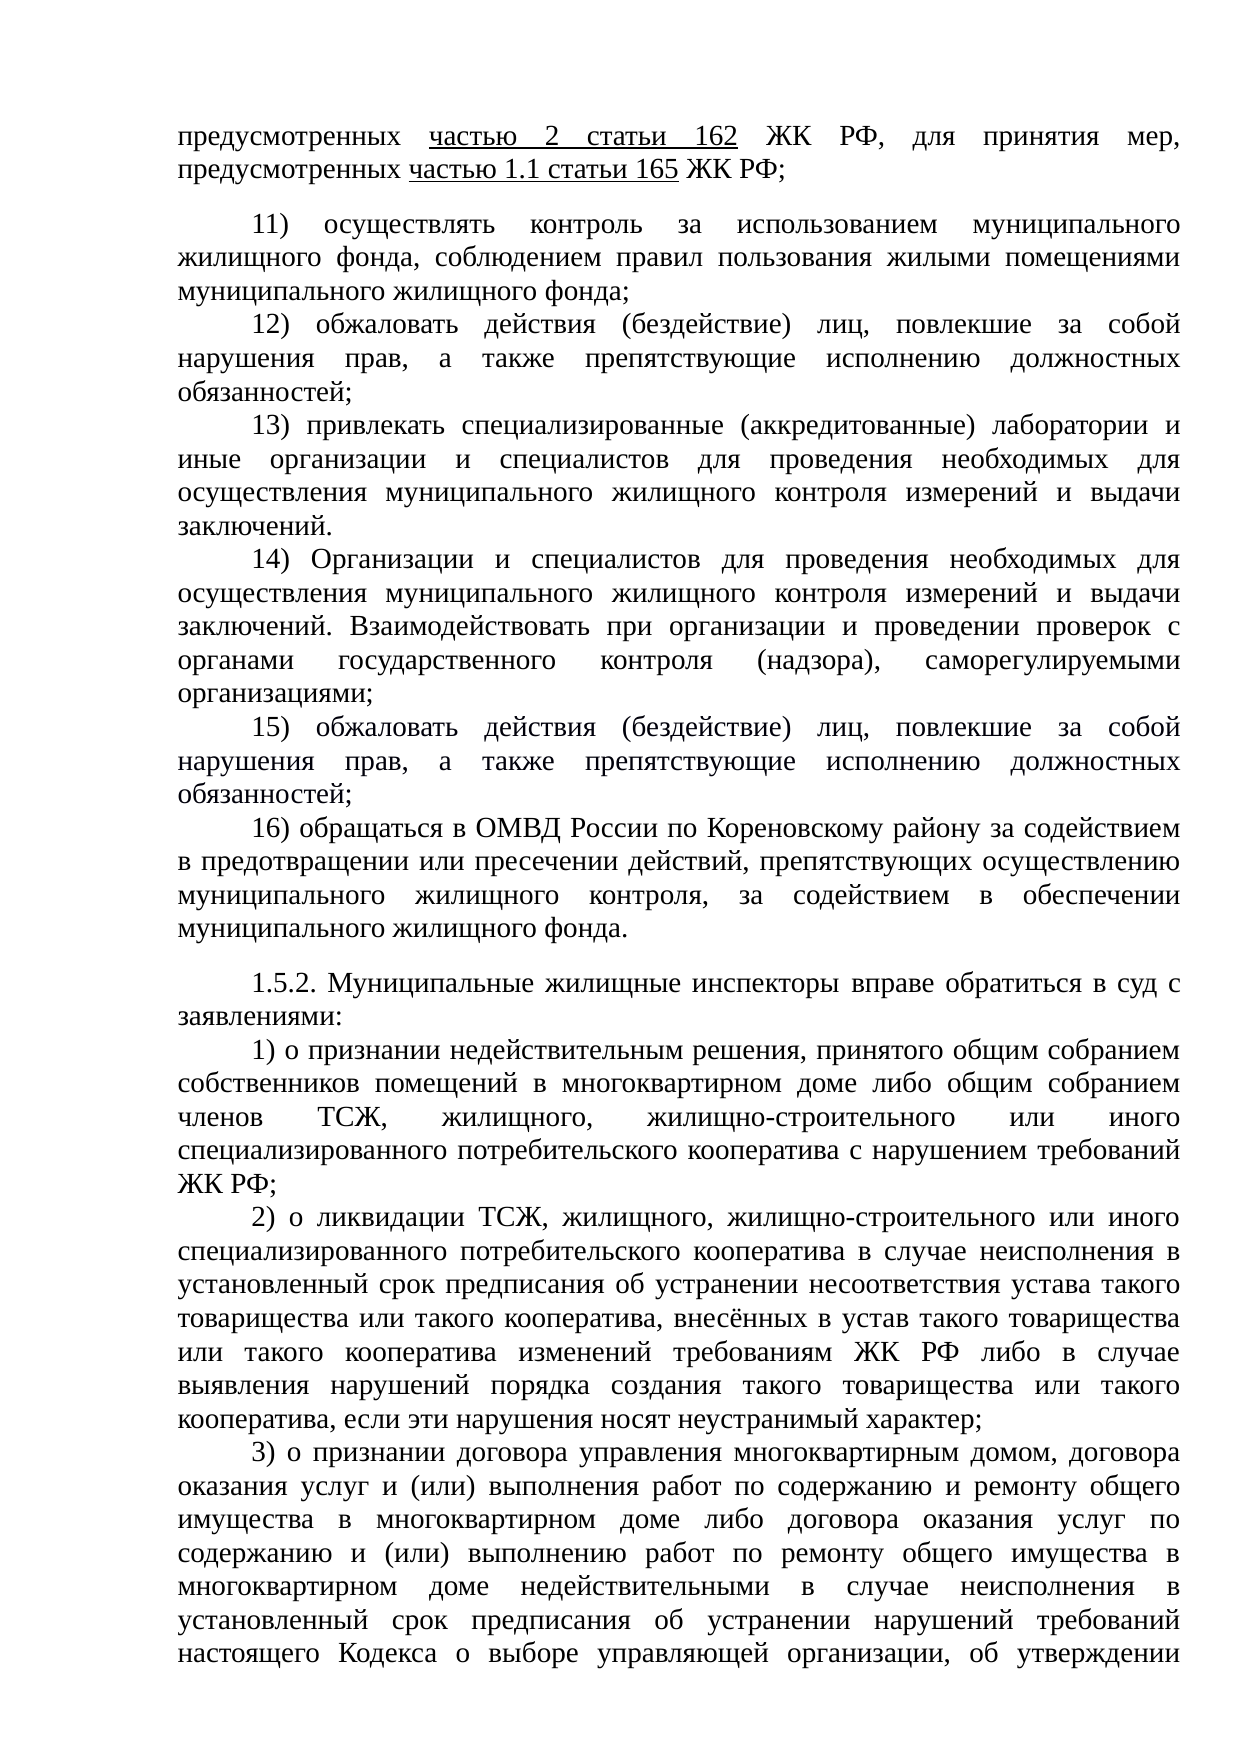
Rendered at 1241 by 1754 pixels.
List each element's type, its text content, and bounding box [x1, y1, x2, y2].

text 11) осуществлять контроль за использованием муниципального жилищного фонда, соблюдением правил пользования жилыми помещениями муниципального жилищного фонда; 12) обжаловать действия (бездействие) лиц, повлекшие за собой нарушения прав, а также препятствующие исполнению должностных обязанностей; 13) привлекать специализированные (аккредитованные) лаборатории и иные организации и специалистов для проведения необходимых для осуществления муниципального жилищного контроля измерений и выдачи заключений. 14) Организации и специалистов для проведения необходимых для осуществления муниципального жилищного контроля измерений и выдачи заключений. Взаимодействовать при организации и проведении проверок с органами государственного контроля (надзора), саморегулируемыми организациями; 15) обжаловать действия (бездействие) лиц, повлекшие за собой нарушения прав, а также препятствующие исполнению должностных обязанностей; 16) обращаться в ОМВД России по Кореновскому району за содействием в предотвращении или пресечении действий, препятствующих осуществлению муниципального жилищного контроля, за содействием в обеспечении муниципального жилищного фонда. [177, 206, 1181, 944]
text предусмотренных частью 2 статьи 162 ЖК РФ, для принятия мер, предусмотренных частью 1.1 статьи 165 ЖК РФ; [177, 118, 1181, 185]
text 1) о признании недействительным решения, принятого общим собранием собственников помещений в многоквартирном доме либо общим собранием членов ТСЖ, жилищного, жилищно-строительного или иного специализированного потребительского кооператива с нарушением требований ЖК РФ; [177, 1032, 1181, 1199]
text 2) о ликвидации ТСЖ, жилищного, жилищно-строительного или иного специализированного потребительского кооператива в случае неисполнения в установленный срок предписания об устранении несоответствия устава такого товарищества или такого кооператива, внесённых в устав такого товарищества или такого кооператива изменений требованиям ЖК РФ либо в случае выявления нарушений порядка создания такого товарищества или такого кооператива, если эти нарушения носят неустранимый характер; [177, 1199, 1181, 1434]
text 1.5.2. Муниципальные жилищные инспекторы вправе обратиться в суд с заявлениями: [177, 965, 1181, 1032]
text 3) о признании договора управления многоквартирным домом, договора оказания услуг и (или) выполнения работ по содержанию и ремонту общего имущества в многоквартирном доме либо договора оказания услуг по содержанию и (или) выполнению работ по ремонту общего имущества в многоквартирном доме недействительными в случае неисполнения в установленный срок предписания об устранении нарушений требований настоящего Кодекса о выборе управляющей организации, об утверждении [177, 1434, 1181, 1669]
